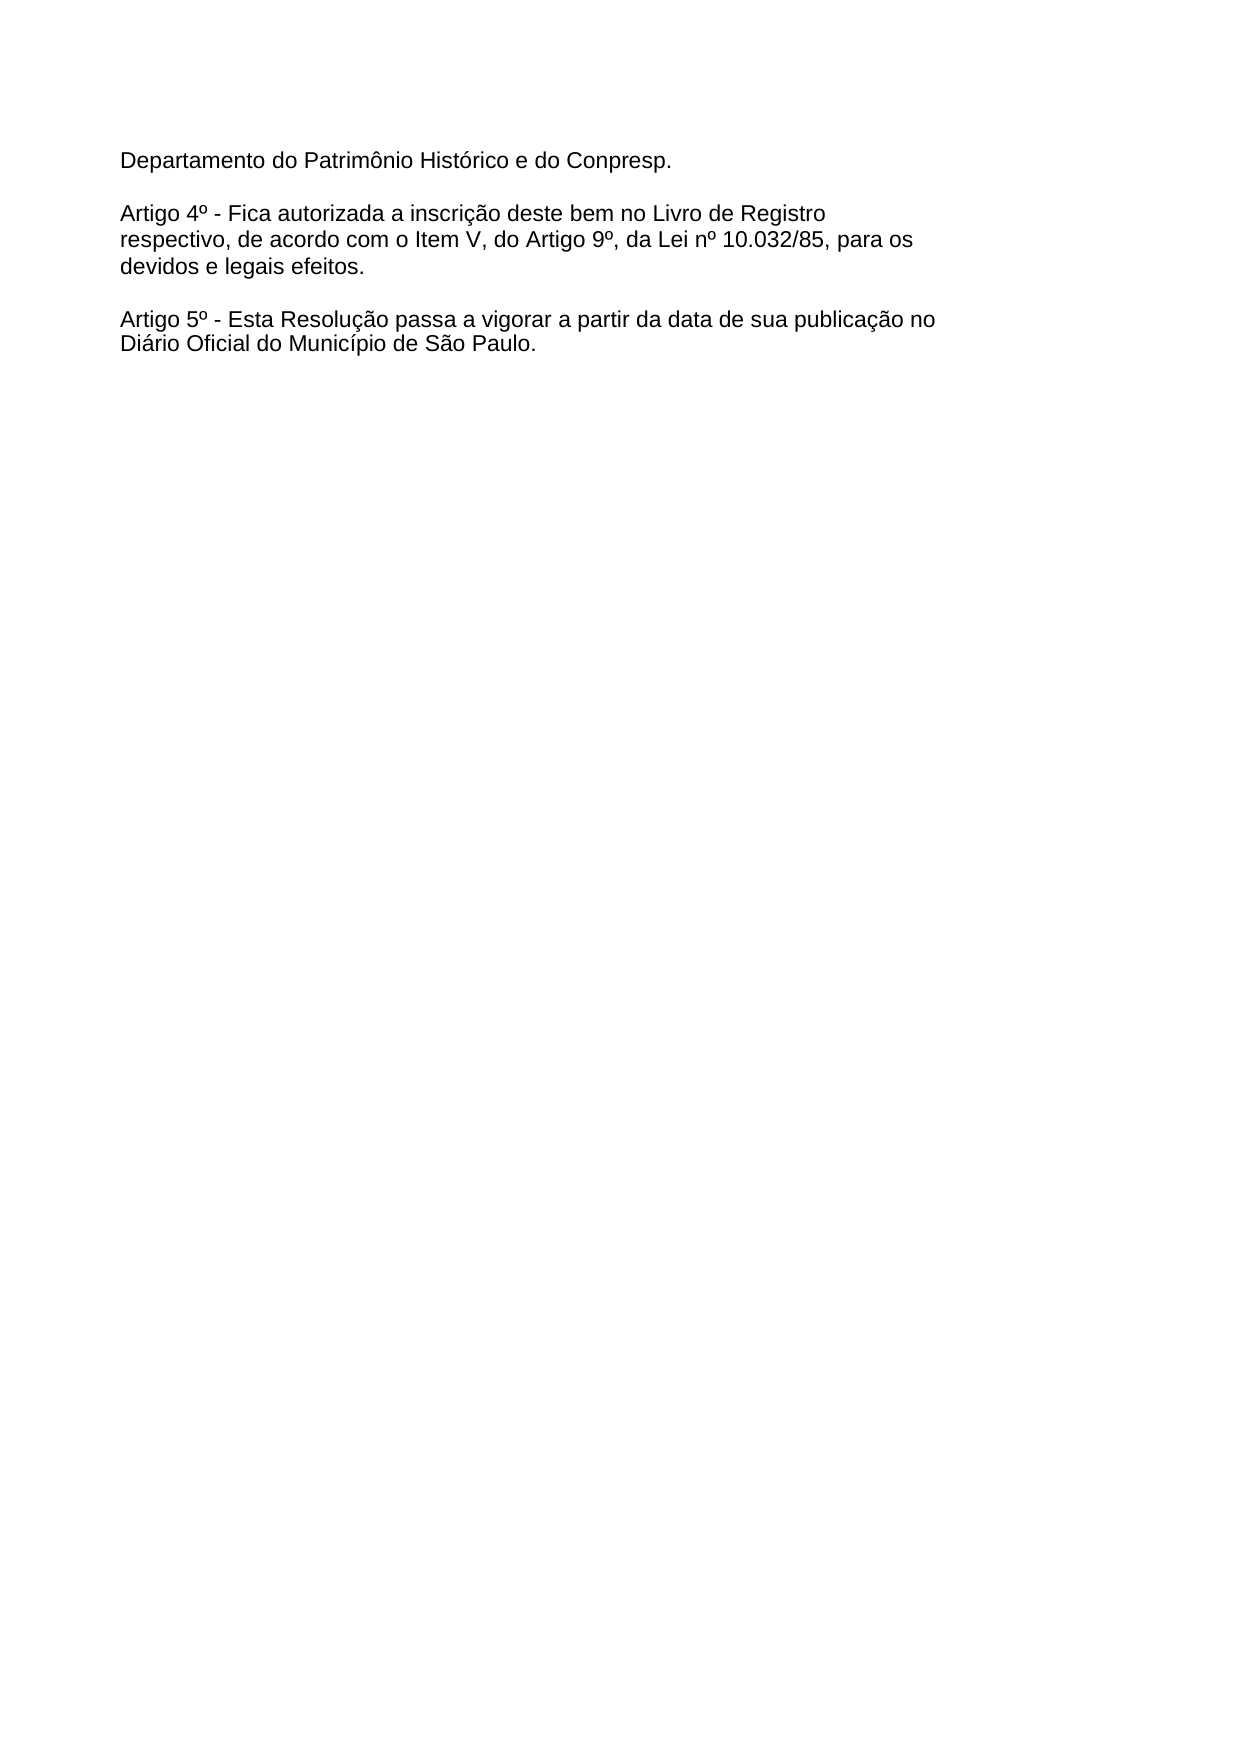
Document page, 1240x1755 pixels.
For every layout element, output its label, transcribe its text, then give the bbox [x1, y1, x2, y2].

text Artigo 4º - Fica autorizada a inscrição deste bem no Livro de Registro respectivo, de acordo com o Item V, do Artigo 9º, da Lei nº 10.032/85, para os devidos e legais efeitos. [120, 200, 916, 279]
text Departamento do Patrimônio Histórico e do Conpresp. [120, 147, 1064, 174]
text Diário Oficial do Município de São Paulo. [120, 332, 1064, 357]
text Artigo 5º - Esta Resolução passa a vigorar a partir da data de sua publicação no [120, 306, 1064, 332]
